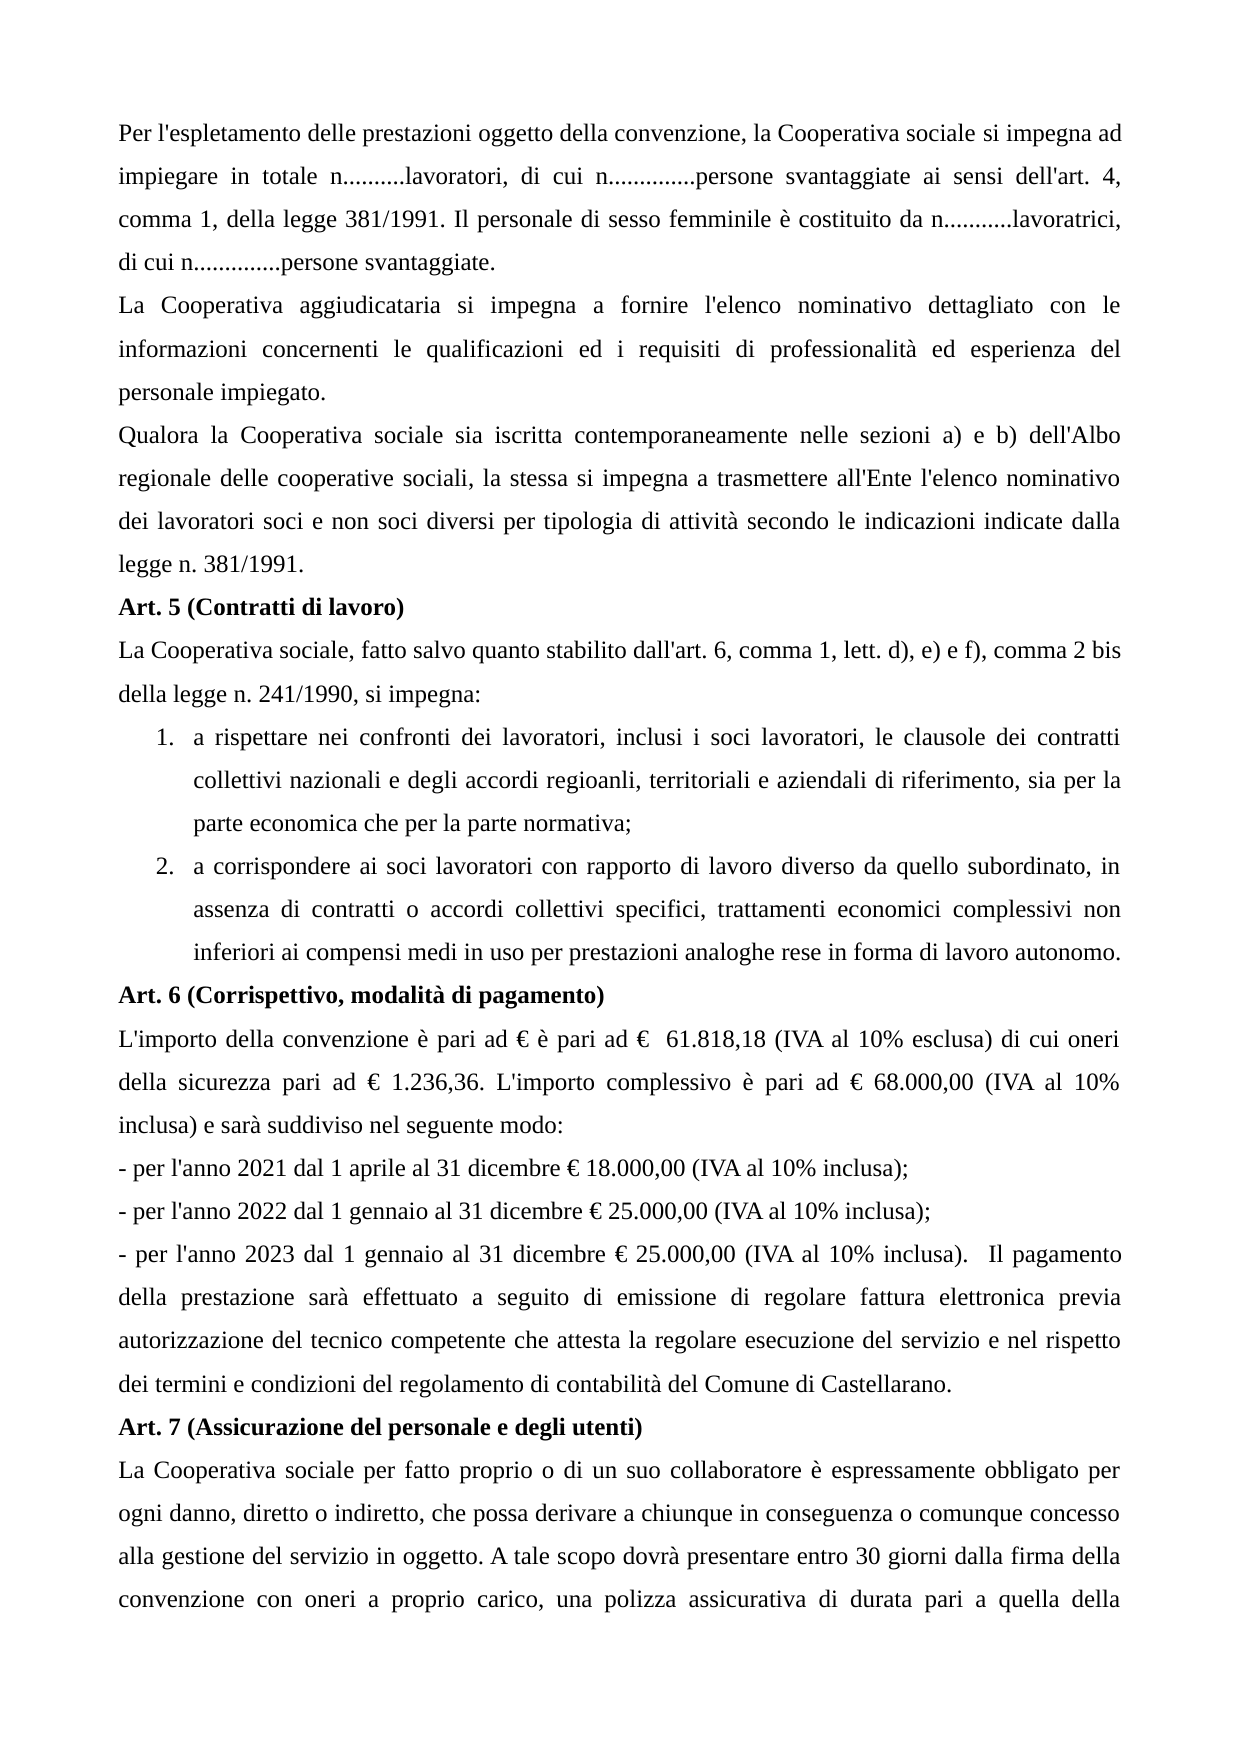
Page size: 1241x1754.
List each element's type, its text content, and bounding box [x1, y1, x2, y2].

text - per l'anno 2021 dal 1 aprile al 31 dicembre € 18.000,00 (IVA al 10% inclusa); [118, 1153, 1122, 1182]
text Qualora la Cooperativa sociale sia iscritta contemporaneamente nelle sezioni a) e b) dell'Albo regionale delle cooperative sociali, la stessa si impegna a trasmettere all'Ente l'elenco nominativo dei lavoratori soci e non soci diversi per tipologia di attività secondo le indicazioni indicate dalla legge n. 381/1991. [118, 420, 1122, 578]
text La Cooperativa sociale, fatto salvo quanto stabilito dall'art. 6, comma 1, lett. d), e) e f), comma 2 bis della legge n. 241/1990, si impegna: [118, 636, 1122, 707]
list a corrispondere ai soci lavoratori con rapporto di lavoro diverso da quello subordinato, in assenza di contratti o accordi collettivi specifici, trattamenti economici complessivi non inferiori ai compensi medi in uso per prestazioni analoghe rese in forma di lavoro autonomo. [156, 851, 1122, 966]
text La Cooperativa sociale per fatto proprio o di un suo collaboratore è espressamente obbligato per ogni danno, diretto o indiretto, che possa derivare a chiunque in conseguenza o comunque concesso alla gestione del servizio in oggetto. A tale scopo dovrà presentare entro 30 giorni dalla firma della convenzione con oneri a proprio carico, una polizza assicurativa di durata pari a quella della [118, 1455, 1122, 1613]
text Art. 5 (Contratti di lavoro) [118, 592, 1122, 621]
text Per l'espletamento delle prestazioni oggetto della convenzione, la Cooperativa sociale si impegna ad impiegare in totale n..........lavoratori, di cui n..............persone svantaggiate ai sensi dell'art. 4, comma 1, della legge 381/1991. Il personale di sesso femminile è costituito da n...........lavoratrici, di cui n..............persone svantaggiate. [118, 118, 1122, 276]
text Art. 7 (Assicurazione del personale e degli utenti) [118, 1412, 1122, 1441]
text - per l'anno 2022 dal 1 gennaio al 31 dicembre € 25.000,00 (IVA al 10% inclusa); [118, 1196, 1122, 1225]
text Art. 6 (Corrispettivo, modalità di pagamento) [118, 981, 1122, 1009]
text L'importo della convenzione è pari ad € è pari ad € 61.818,18 (IVA al 10% esclusa) di cui oneri della sicurezza pari ad € 1.236,36. L'importo complessivo è pari ad € 68.000,00 (IVA al 10% inclusa) e sarà suddiviso nel seguente modo: [118, 1024, 1122, 1139]
list a rispettare nei confronti dei lavoratori, inclusi i soci lavoratori, le clausole dei contratti collettivi nazionali e degli accordi regioanli, territoriali e aziendali di riferimento, sia per la parte economica che per la parte normativa; [156, 722, 1122, 837]
text - per l'anno 2023 dal 1 gennaio al 31 dicembre € 25.000,00 (IVA al 10% inclusa). Il pagamento della prestazione sarà effettuato a seguito di emissione di regolare fattura elettronica previa autorizzazione del tecnico competente che attesta la regolare esecuzione del servizio e nel rispetto dei termini e condizioni del regolamento di contabilità del Comune di Castellarano. [118, 1239, 1122, 1397]
text La Cooperativa aggiudicataria si impegna a fornire l'elenco nominativo dettagliato con le informazioni concernenti le qualificazioni ed i requisiti di professionalità ed esperienza del personale impiegato. [118, 291, 1122, 406]
